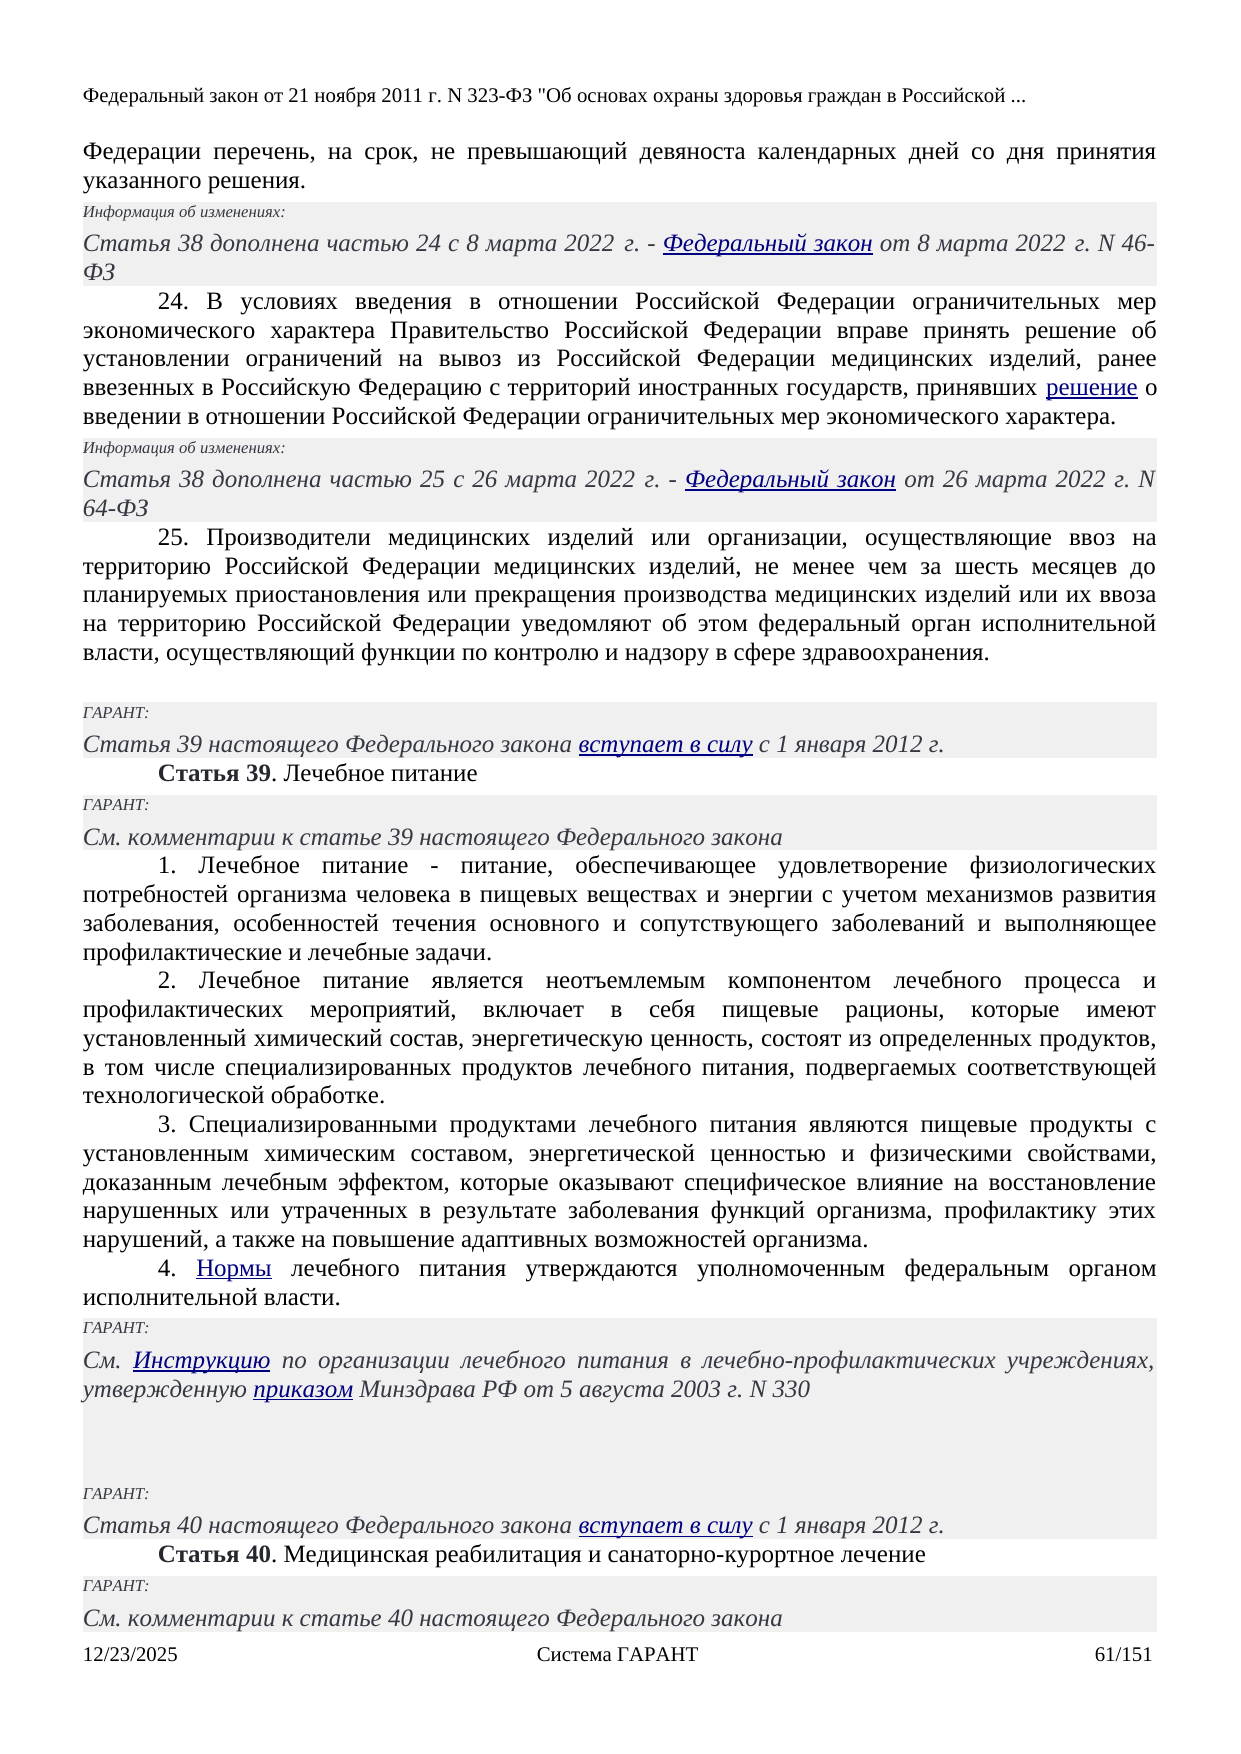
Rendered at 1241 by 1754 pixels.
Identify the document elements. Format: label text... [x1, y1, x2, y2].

text Информация об изменениях: [287, 438, 1157, 457]
text 4. Нормы лечебного питания утверждаются уполномоченным федеральным органом исполнительной власти. [83, 1253, 1157, 1310]
text ГАРАНТ: [83, 702, 1157, 722]
text Статья 38 дополнена частью 25 с 26 марта 2022 г. - Федеральный закон от 26 марта 2022 г. N 64-ФЗ [151, 493, 1157, 522]
text Статья 40 настоящего Федерального закона вступает в силу с 1 января 2012 г. [947, 1511, 1157, 1539]
text ГАРАНТ: [151, 1576, 1157, 1595]
text См. комментарии к статье 40 настоящего Федерального закона [785, 1603, 1157, 1632]
text Информация об изменениях: [287, 202, 1157, 221]
text 2. Лечебное питание является неотъемлемым компонентом лечебного процесса и профилактических мероприятий, включает в себя пищевые рационы, которые имеют установленный химический состав, энергетическую ценность, состоят из определенных продуктов, в том числе специализированных продуктов лечебного питания, подвергаемых соответствующей технологической обработке. [83, 965, 1157, 1109]
text См. Инструкцию по организации лечебного питания в лечебно-профилактических учреждениях, утвержденную приказом Минздрава РФ от 5 августа 2003 г. N 330 [812, 1374, 1157, 1403]
text Федерации перечень, на срок, не превышающий девяноста календарных дней со дня принятия указанного решения. [83, 136, 1157, 194]
text Статья 39. Лечебное питание [158, 758, 1157, 787]
text 3. Специализированными продуктами лечебного питания являются пищевые продукты с установленным химическим составом, энергетической ценностью и физическими свойствами, доказанным лечебным эффектом, которые оказывают специфическое влияние на восстановление нарушенных или утраченных в результате заболевания функций организма, профилактику этих нарушений, а также на повышение адаптивных возможностей организма. [83, 1109, 1157, 1253]
text ГАРАНТ: [151, 795, 1157, 814]
text ГАРАНТ: [151, 1484, 1157, 1503]
text См. комментарии к статье 39 настоящего Федерального закона [785, 822, 1157, 850]
text 1. Лечебное питание - питание, обеспечивающее удовлетворение физиологических потребностей организма человека в пищевых веществах и энергии с учетом механизмов развития заболевания, особенностей течения основного и сопутствующего заболеваний и выполняющее профилактические и лечебные задачи. [83, 850, 1157, 965]
text Статья 38 дополнена частью 24 с 8 марта 2022 г. - Федеральный закон от 8 марта 2022 г. N 46-ФЗ [118, 249, 1157, 286]
text 24. В условиях введения в отношении Российской Федерации ограничительных мер экономического характера Правительство Российской Федерации вправе принять решение об установлении ограничений на вывоз из Российской Федерации медицинских изделий, ранее ввезенных в Российскую Федерацию с территорий иностранных государств, принявших решение о введении в отношении Российской Федерации ограничительных мер экономического характера. [83, 286, 1157, 430]
text ГАРАНТ: [151, 1318, 1157, 1337]
text Статья 39 настоящего Федерального закона вступает в силу с 1 января 2012 г. [947, 729, 1157, 758]
text Статья 40. Медицинская реабилитация и санаторно-курортное лечение [158, 1539, 1157, 1568]
text 25. Производители медицинских изделий или организации, осуществляющие ввоз на территорию Российской Федерации медицинских изделий, не менее чем за шесть месяцев до планируемых приостановления или прекращения производства медицинских изделий или их ввоза на территорию Российской Федерации уведомляют об этом федеральный орган исполнительной власти, осуществляющий функции по контролю и надзору в сфере здравоохранения. [83, 522, 1157, 666]
